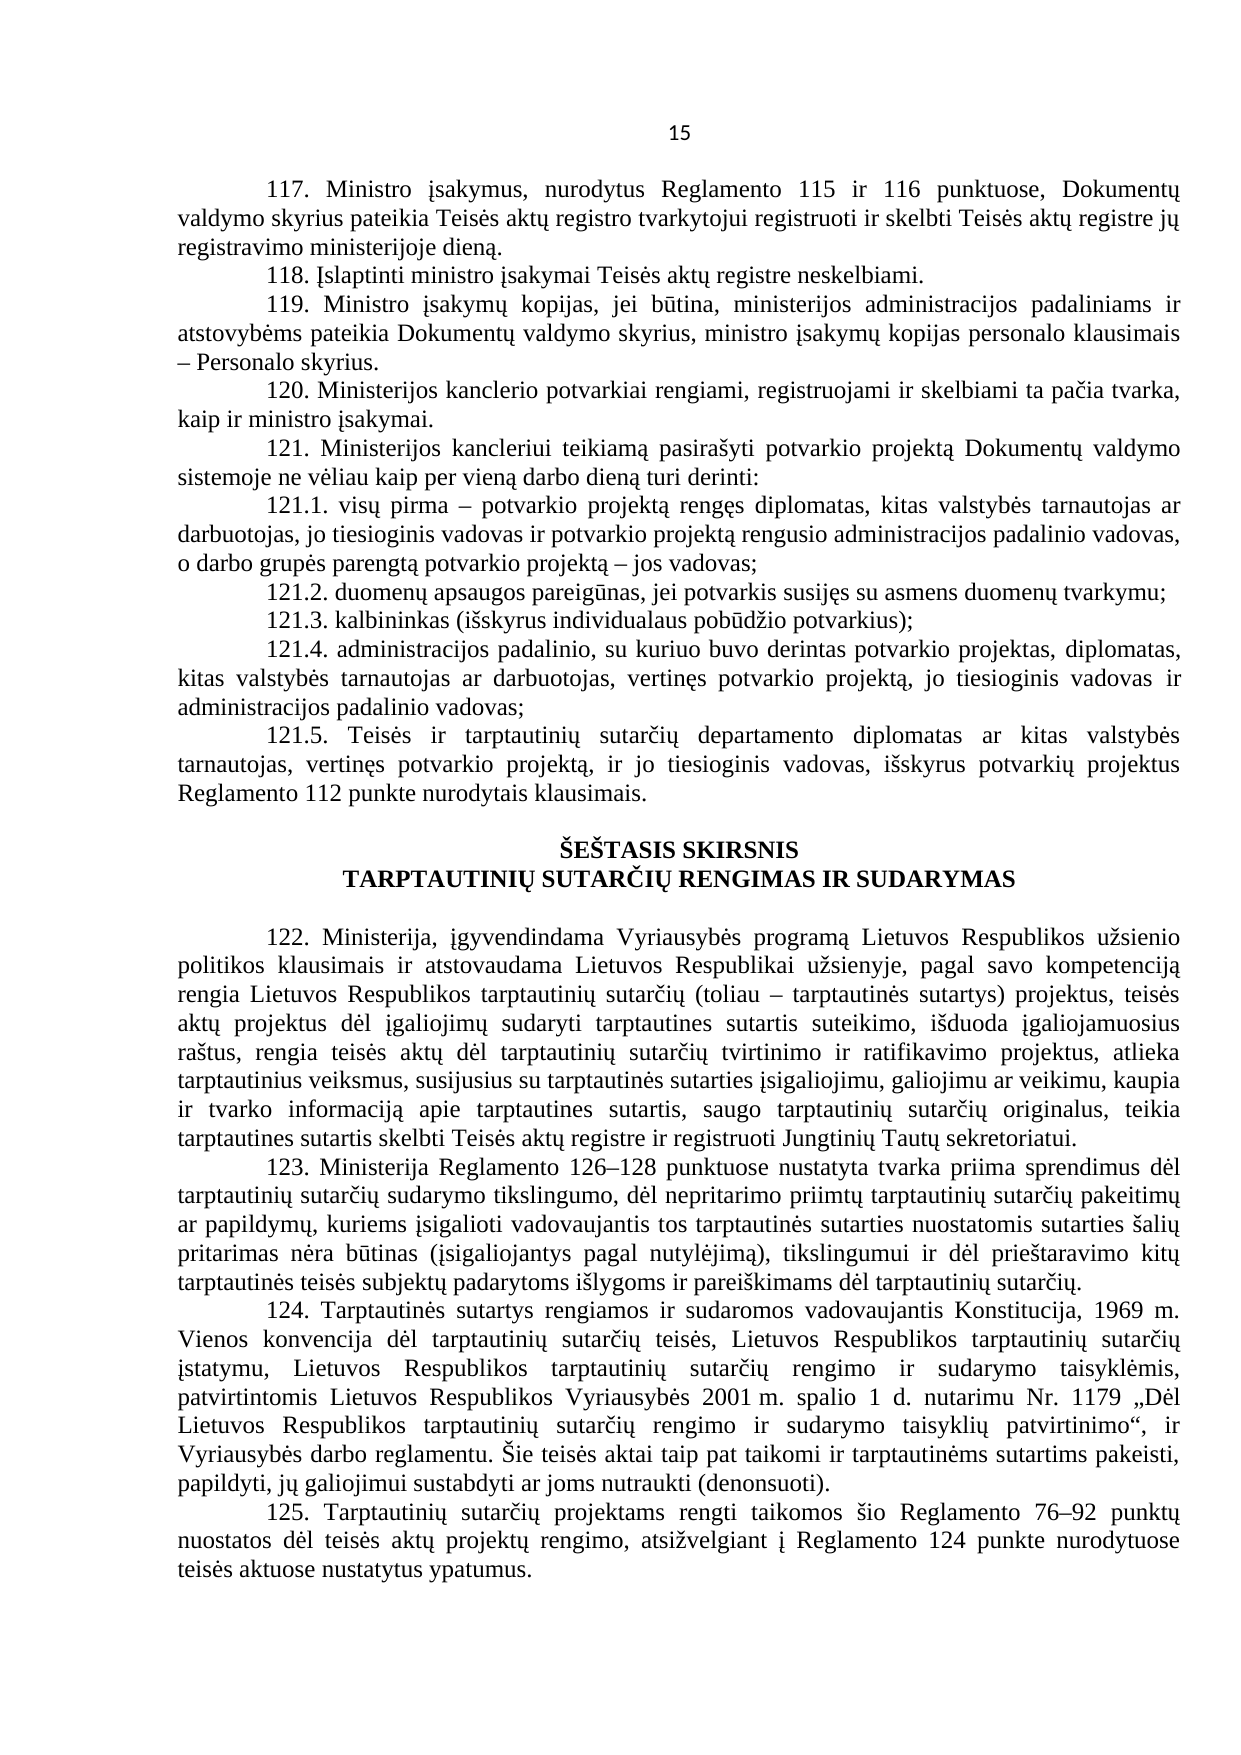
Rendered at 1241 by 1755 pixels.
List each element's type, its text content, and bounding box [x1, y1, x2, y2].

text TARPTAUTINIŲ SUTARČIŲ RENGIMAS IR SUDARYMAS [177, 864, 1181, 893]
text 122. Ministerija, įgyvendindama Vyriausybės programą Lietuvos Respublikos užsienio politikos klausimais ir atstovaudama Lietuvos Respublikai užsienyje, pagal savo kompetenciją rengia Lietuvos Respublikos tarptautinių sutarčių (toliau – tarptautinės sutartys) projektus, teisės aktų projektus dėl įgaliojimų sudaryti tarptautines sutartis suteikimo, išduoda įgaliojamuosius raštus, rengia teisės aktų dėl tarptautinių sutarčių tvirtinimo ir ratifikavimo projektus, atlieka tarptautinius veiksmus, susijusius su tarptautinės sutarties įsigaliojimu, galiojimu ar veikimu, kaupia ir tvarko informaciją apie tarptautines sutartis, saugo tarptautinių sutarčių originalus, teikia tarptautines sutartis skelbti Teisės aktų registre ir registruoti Jungtinių Tautų sekretoriatui. [177, 922, 1181, 1152]
text 121.2. duomenų apsaugos pareigūnas, jei potvarkis susijęs su asmens duomenų tvarkymu; [177, 577, 1181, 605]
text 121. Ministerijos kancleriui teikiamą pasirašyti potvarkio projektą Dokumentų valdymo sistemoje ne vėliau kaip per vieną darbo dieną turi derinti: [177, 433, 1181, 490]
text 120. Ministerijos kanclerio potvarkiai rengiami, registruojami ir skelbiami ta pačia tvarka, kaip ir ministro įsakymai. [177, 375, 1181, 433]
text 123. Ministerija Reglamento 126–128 punktuose nustatyta tvarka priima sprendimus dėl tarptautinių sutarčių sudarymo tikslingumo, dėl nepritarimo priimtų tarptautinių sutarčių pakeitimų ar papildymų, kuriems įsigalioti vadovaujantis tos tarptautinės sutarties nuostatomis sutarties šalių pritarimas nėra būtinas (įsigaliojantys pagal nutylėjimą), tikslingumui ir dėl prieštaravimo kitų tarptautinės teisės subjektų padarytoms išlygoms ir pareiškimams dėl tarptautinių sutarčių. [177, 1152, 1181, 1295]
text 121.4. administracijos padalinio, su kuriuo buvo derintas potvarkio projektas, diplomatas, kitas valstybės tarnautojas ar darbuotojas, vertinęs potvarkio projektą, jo tiesioginis vadovas ir administracijos padalinio vadovas; [177, 634, 1181, 720]
text 124. Tarptautinės sutartys rengiamos ir sudaromos vadovaujantis Konstitucija, 1969 m. Vienos konvencija dėl tarptautinių sutarčių teisės, Lietuvos Respublikos tarptautinių sutarčių įstatymu, Lietuvos Respublikos tarptautinių sutarčių rengimo ir sudarymo taisyklėmis, patvirtintomis Lietuvos Respublikos Vyriausybės 2001 m. spalio 1 d. nutarimu Nr. 1179 „Dėl Lietuvos Respublikos tarptautinių sutarčių rengimo ir sudarymo taisyklių patvirtinimo“, ir Vyriausybės darbo reglamentu. Šie teisės aktai taip pat taikomi ir tarptautinėms sutartims pakeisti, papildyti, jų galiojimui sustabdyti ar joms nutraukti (denonsuoti). [177, 1295, 1181, 1497]
text 125. Tarptautinių sutarčių projektams rengti taikomos šio Reglamento 76–92 punktų nuostatos dėl teisės aktų projektų rengimo, atsižvelgiant į Reglamento 124 punkte nurodytuose teisės aktuose nustatytus ypatumus. [177, 1497, 1181, 1583]
text 121.3. kalbininkas (išskyrus individualaus pobūdžio potvarkius); [177, 605, 1181, 634]
text 119. Ministro įsakymų kopijas, jei būtina, ministerijos administracijos padaliniams ir atstovybėms pateikia Dokumentų valdymo skyrius, ministro įsakymų kopijas personalo klausimais – Personalo skyrius. [177, 289, 1181, 375]
text 118. Įslaptinti ministro įsakymai Teisės aktų registre neskelbiami. [177, 260, 1181, 289]
text 121.5. Teisės ir tarptautinių sutarčių departamento diplomatas ar kitas valstybės tarnautojas, vertinęs potvarkio projektą, ir jo tiesioginis vadovas, išskyrus potvarkių projektus Reglamento 112 punkte nurodytais klausimais. [177, 720, 1181, 807]
text 117. Ministro įsakymus, nurodytus Reglamento 115 ir 116 punktuose, Dokumentų valdymo skyrius pateikia Teisės aktų registro tvarkytojui registruoti ir skelbti Teisės aktų registre jų registravimo ministerijoje dieną. [177, 174, 1181, 260]
text 121.1. visų pirma – potvarkio projektą rengęs diplomatas, kitas valstybės tarnautojas ar darbuotojas, jo tiesioginis vadovas ir potvarkio projektą rengusio administracijos padalinio vadovas, o darbo grupės parengtą potvarkio projektą – jos vadovas; [177, 490, 1181, 577]
text ŠEŠTASIS SKIRSNIS [177, 835, 1181, 864]
